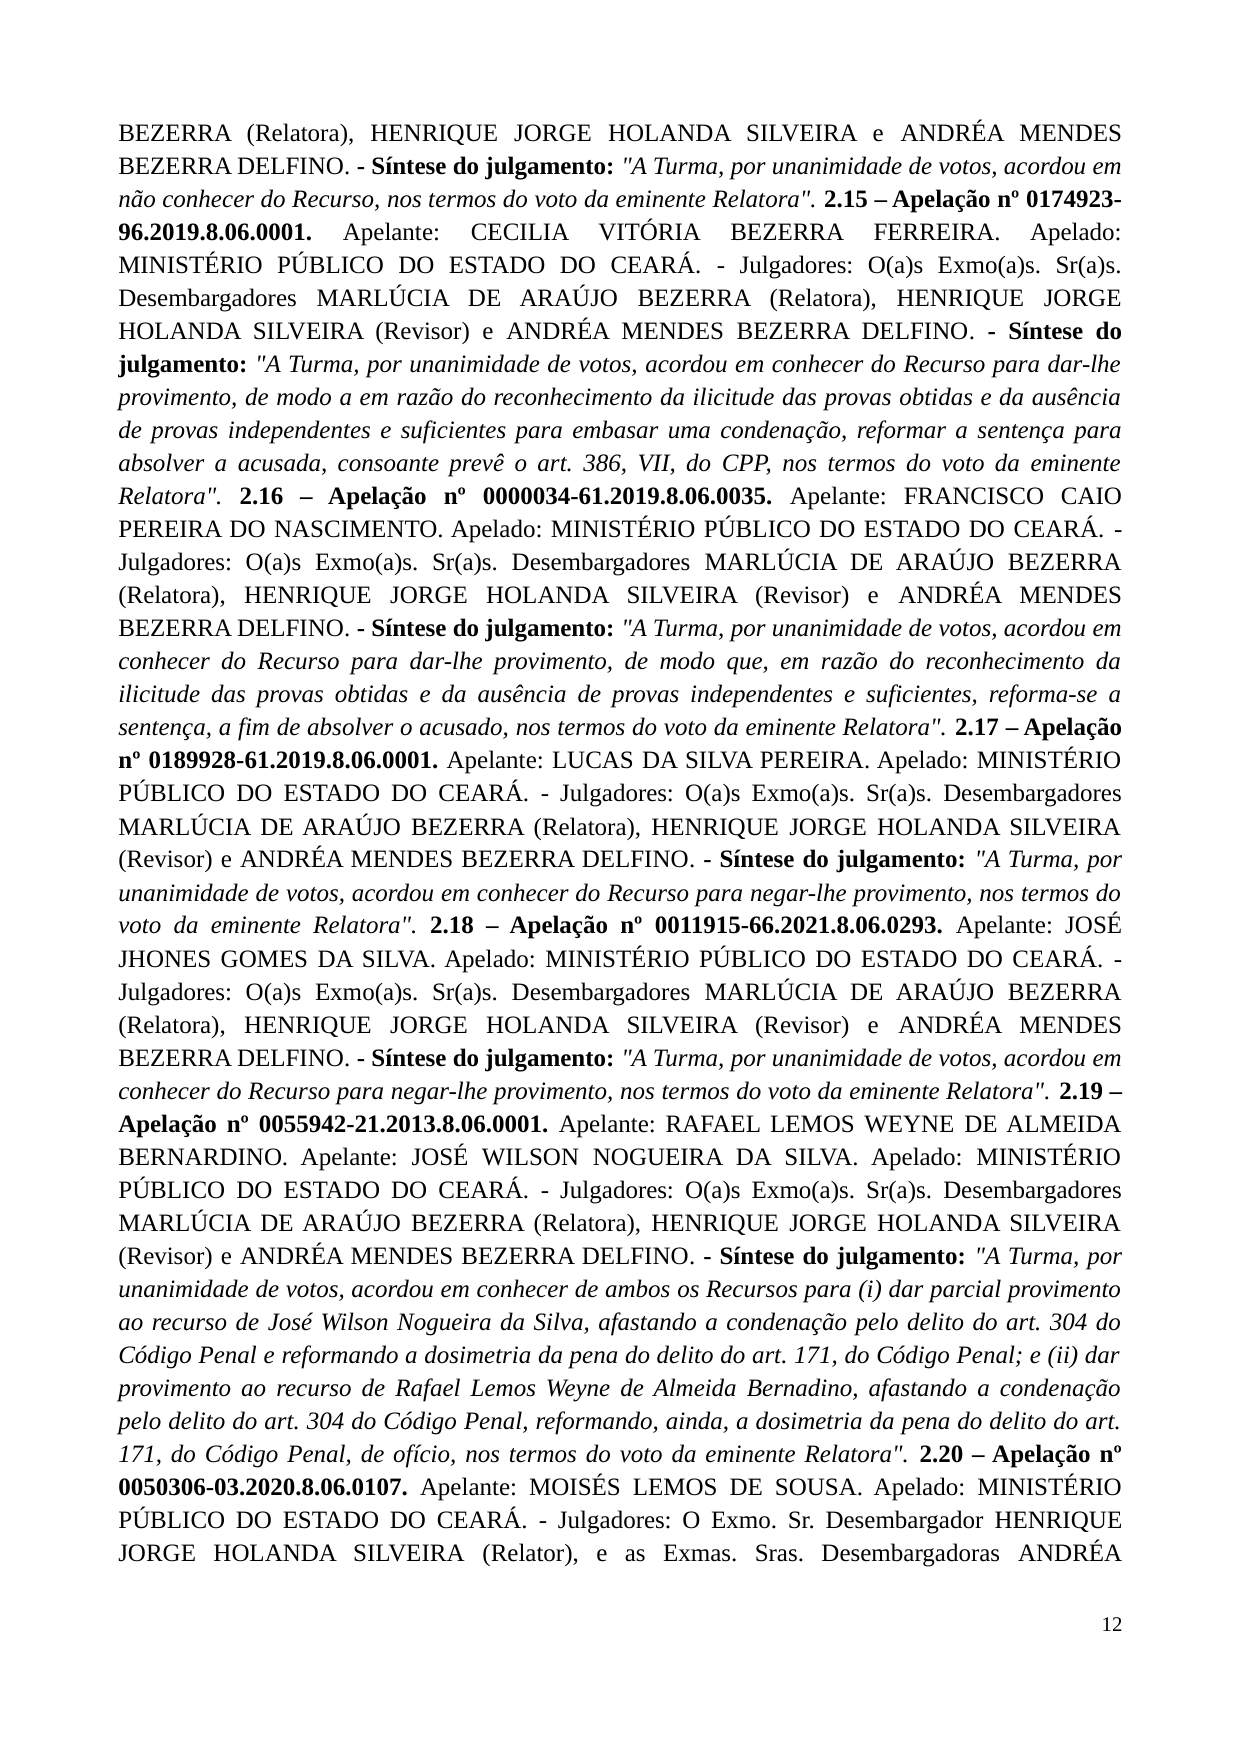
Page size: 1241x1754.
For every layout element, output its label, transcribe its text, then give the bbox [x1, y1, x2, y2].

text BEZERRA (Relatora), HENRIQUE JORGE HOLANDA SILVEIRA e ANDRÉA MENDES BEZERRA DELFINO. - Síntese do julgamento: "A Turma, por unanimidade de votos, acordou em não conhecer do Recurso, nos termos do voto da eminente Relatora". 2.15 – Apelação nº 0174923-96.2019.8.06.0001. Apelante: CECILIA VITÓRIA BEZERRA FERREIRA. Apelado: MINISTÉRIO PÚBLICO DO ESTADO DO CEARÁ. - Julgadores: O(a)s Exmo(a)s. Sr(a)s. Desembargadores MARLÚCIA DE ARAÚJO BEZERRA (Relatora), HENRIQUE JORGE HOLANDA SILVEIRA (Revisor) e ANDRÉA MENDES BEZERRA DELFINO. - Síntese do julgamento: "A Turma, por unanimidade de votos, acordou em conhecer do Recurso para dar-lhe provimento, de modo a em razão do reconhecimento da ilicitude das provas obtidas e da ausência de provas independentes e suficientes para embasar uma condenação, reformar a sentença para absolver a acusada, consoante prevê o art. 386, VII, do CPP, nos termos do voto da eminente Relatora". 2.16 – Apelação nº 0000034-61.2019.8.06.0035. Apelante: FRANCISCO CAIO PEREIRA DO NASCIMENTO. Apelado: MINISTÉRIO PÚBLICO DO ESTADO DO CEARÁ. - Julgadores: O(a)s Exmo(a)s. Sr(a)s. Desembargadores MARLÚCIA DE ARAÚJO BEZERRA (Relatora), HENRIQUE JORGE HOLANDA SILVEIRA (Revisor) e ANDRÉA MENDES BEZERRA DELFINO. - Síntese do julgamento: "A Turma, por unanimidade de votos, acordou em conhecer do Recurso para dar-lhe provimento, de modo que, em razão do reconhecimento da ilicitude das provas obtidas e da ausência de provas independentes e suficientes, reforma-se a sentença, a fim de absolver o acusado, nos termos do voto da eminente Relatora". 2.17 – Apelação nº 0189928-61.2019.8.06.0001. Apelante: LUCAS DA SILVA PEREIRA. Apelado: MINISTÉRIO PÚBLICO DO ESTADO DO CEARÁ. - Julgadores: O(a)s Exmo(a)s. Sr(a)s. Desembargadores MARLÚCIA DE ARAÚJO BEZERRA (Relatora), HENRIQUE JORGE HOLANDA SILVEIRA (Revisor) e ANDRÉA MENDES BEZERRA DELFINO. - Síntese do julgamento: "A Turma, por unanimidade de votos, acordou em conhecer do Recurso para negar-lhe provimento, nos termos do voto da eminente Relatora". 2.18 – Apelação nº 0011915-66.2021.8.06.0293. Apelante: JOSÉ JHONES GOMES DA SILVA. Apelado: MINISTÉRIO PÚBLICO DO ESTADO DO CEARÁ. - Julgadores: O(a)s Exmo(a)s. Sr(a)s. Desembargadores MARLÚCIA DE ARAÚJO BEZERRA (Relatora), HENRIQUE JORGE HOLANDA SILVEIRA (Revisor) e ANDRÉA MENDES BEZERRA DELFINO. - Síntese do julgamento: "A Turma, por unanimidade de votos, acordou em conhecer do Recurso para negar-lhe provimento, nos termos do voto da eminente Relatora". 2.19 – Apelação nº 0055942-21.2013.8.06.0001. Apelante: RAFAEL LEMOS WEYNE DE ALMEIDA BERNARDINO. Apelante: JOSÉ WILSON NOGUEIRA DA SILVA. Apelado: MINISTÉRIO PÚBLICO DO ESTADO DO CEARÁ. - Julgadores: O(a)s Exmo(a)s. Sr(a)s. Desembargadores MARLÚCIA DE ARAÚJO BEZERRA (Relatora), HENRIQUE JORGE HOLANDA SILVEIRA (Revisor) e ANDRÉA MENDES BEZERRA DELFINO. - Síntese do julgamento: "A Turma, por unanimidade de votos, acordou em conhecer de ambos os Recursos para (i) dar parcial provimento ao recurso de José Wilson Nogueira da Silva, afastando a condenação pelo delito do art. 304 do Código Penal e reformando a dosimetria da pena do delito do art. 171, do Código Penal; e (ii) dar provimento ao recurso de Rafael Lemos Weyne de Almeida Bernadino, afastando a condenação pelo delito do art. 304 do Código Penal, reformando, ainda, a dosimetria da pena do delito do art. 171, do Código Penal, de ofício, nos termos do voto da eminente Relatora". 2.20 – Apelação nº 0050306-03.2020.8.06.0107. Apelante: MOISÉS LEMOS DE SOUSA. Apelado: MINISTÉRIO PÚBLICO DO ESTADO DO CEARÁ. - Julgadores: O Exmo. Sr. Desembargador HENRIQUE JORGE HOLANDA SILVEIRA (Relator), e as Exmas. Sras. Desembargadoras ANDRÉA [118, 118, 1122, 1567]
